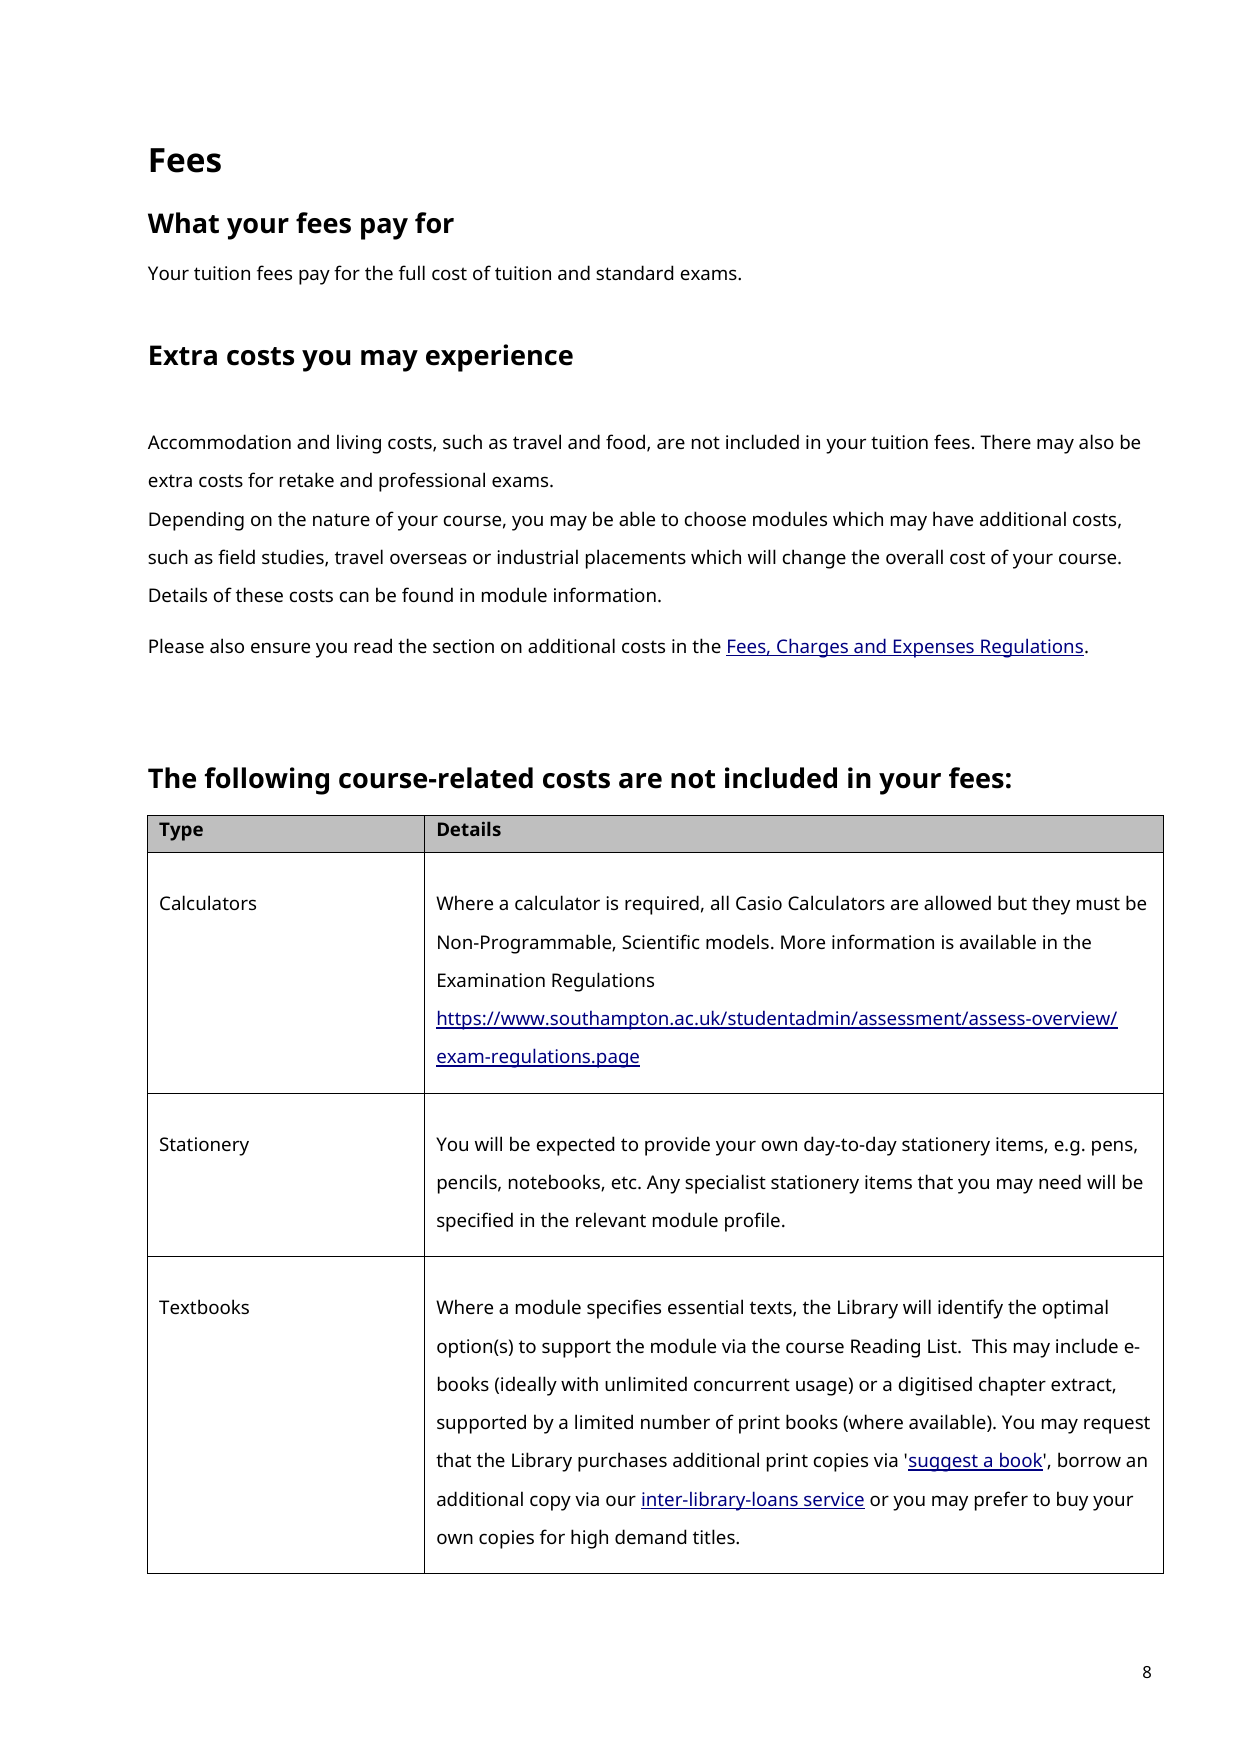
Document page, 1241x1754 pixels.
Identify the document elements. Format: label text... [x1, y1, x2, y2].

subtitle The following course-related costs are not included in your fees: [148, 759, 1152, 796]
text Your tuition fees pay for the full cost of tuition and standard exams. [148, 260, 1152, 286]
table_header Type [148, 816, 424, 852]
table_cell Where a calculator is required, all Casio Calculators are allowed but they must be Non-Programmable, Scientific models. More information is available in the Examination Regulations https://www.southampton.ac.uk/studentadmin/assessment/assess-overview/exam-regulations.page [425, 853, 1163, 1092]
subtitle Extra costs you may experience [148, 337, 1152, 373]
table_cell You will be expected to provide your own day-to-day stationery items, e.g. pens, pencils, notebooks, etc. Any specialist stationery items that you may need will be specified in the relevant module profile. [425, 1094, 1163, 1256]
text Accommodation and living costs, such as travel and food, are not included in your tuition fees. There may also be extra costs for retake and professional exams. [148, 429, 1152, 493]
table_cell Textbooks [148, 1257, 424, 1573]
text Please also ensure you read the section on additional costs in the Fees, Charges and Expenses Regulations. [148, 633, 1152, 659]
table_cell Calculators [148, 853, 424, 1092]
text Depending on the nature of your course, you may be able to choose modules which may have additional costs, such as field studies, travel overseas or industrial placements which will change the overall cost of your course. Details of these costs can be found in module information. [148, 506, 1152, 608]
subtitle Fees [148, 137, 1152, 182]
table_cell Where a module specifies essential texts, the Library will identify the optimal option(s) to support the module via the course Reading List. This may include e-books (ideally with unlimited concurrent usage) or a digitised chapter extract, supported by a limited number of print books (where available). You may request that the Library purchases additional print copies via 'suggest a book', borrow an additional copy via our inter-library-loans service or you may prefer to buy your own copies for high demand titles. [425, 1257, 1163, 1573]
table_header Details [425, 816, 1163, 852]
subtitle What your fees pay for [148, 205, 1152, 242]
table_cell Stationery [148, 1094, 424, 1256]
